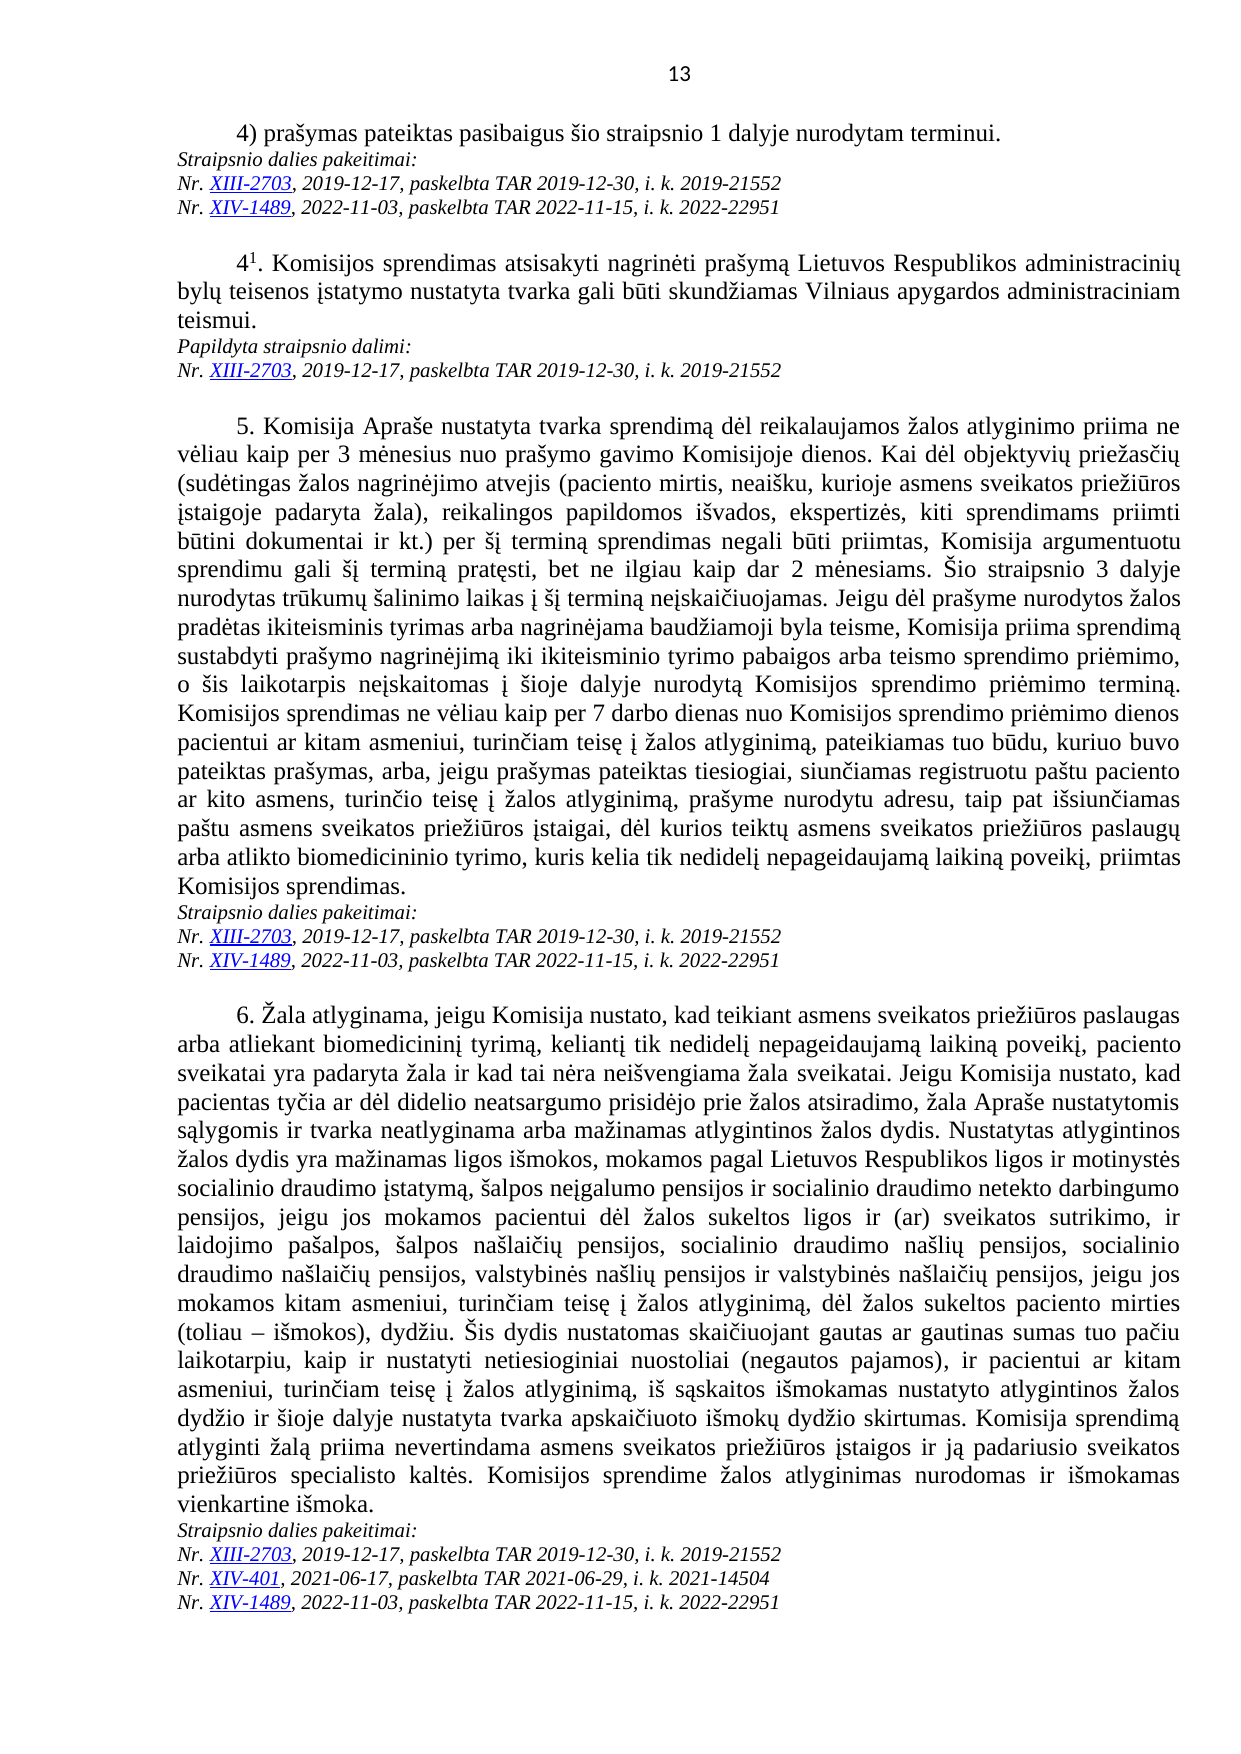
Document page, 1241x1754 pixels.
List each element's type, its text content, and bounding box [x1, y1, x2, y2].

text Papildyta straipsnio dalimi: [177, 334, 1181, 358]
text Straipsnio dalies pakeitimai: [177, 1518, 1181, 1542]
text 5. Komisija Apraše nustatyta tvarka sprendimą dėl reikalaujamos žalos atlyginimo priima ne vėliau kaip per 3 mėnesius nuo prašymo gavimo Komisijoje dienos. Kai dėl objektyvių priežasčių (sudėtingas žalos nagrinėjimo atvejis (paciento mirtis, neaišku, kurioje asmens sveikatos priežiūros įstaigoje padaryta žala), reikalingos papildomos išvados, ekspertizės, kiti sprendimams priimti būtini dokumentai ir kt.) per šį terminą sprendimas negali būti priimtas, Komisija argumentuotu sprendimu gali šį terminą pratęsti, bet ne ilgiau kaip dar 2 mėnesiams. Šio straipsnio 3 dalyje nurodytas trūkumų šalinimo laikas į šį terminą neįskaičiuojamas. Jeigu dėl prašyme nurodytos žalos pradėtas ikiteisminis tyrimas arba nagrinėjama baudžiamoji byla teisme, Komisija priima sprendimą sustabdyti prašymo nagrinėjimą iki ikiteisminio tyrimo pabaigos arba teismo sprendimo priėmimo, o šis laikotarpis neįskaitomas į šioje dalyje nurodytą Komisijos sprendimo priėmimo terminą. Komisijos sprendimas ne vėliau kaip per 7 darbo dienas nuo Komisijos sprendimo priėmimo dienos pacientui ar kitam asmeniui, turinčiam teisę į žalos atlyginimą, pateikiamas tuo būdu, kuriuo buvo pateiktas prašymas, arba, jeigu prašymas pateiktas tiesiogiai, siunčiamas registruotu paštu paciento ar kito asmens, turinčio teisę į žalos atlyginimą, prašyme nurodytu adresu, taip pat išsiunčiamas paštu asmens sveikatos priežiūros įstaigai, dėl kurios teiktų asmens sveikatos priežiūros paslaugų arba atlikto biomedicininio tyrimo, kuris kelia tik nedidelį nepageidaujamą laikiną poveikį, priimtas Komisijos sprendimas. [177, 411, 1181, 899]
text Nr. XIV-1489, 2022-11-03, paskelbta TAR 2022-11-15, i. k. 2022-22951 [177, 195, 1181, 219]
text 41. Komisijos sprendimas atsisakyti nagrinėti prašymą Lietuvos Respublikos administracinių bylų teisenos įstatymo nustatyta tvarka gali būti skundžiamas Vilniaus apygardos administraciniam teismui. [177, 248, 1181, 334]
text Nr. XIV-1489, 2022-11-03, paskelbta TAR 2022-11-15, i. k. 2022-22951 [177, 948, 1181, 972]
text 4) prašymas pateiktas pasibaigus šio straipsnio 1 dalyje nurodytam terminui. [177, 118, 1181, 147]
text Straipsnio dalies pakeitimai: [177, 147, 1181, 171]
text Nr. XIV-1489, 2022-11-03, paskelbta TAR 2022-11-15, i. k. 2022-22951 [177, 1590, 1181, 1614]
text Nr. XIII-2703, 2019-12-17, paskelbta TAR 2019-12-30, i. k. 2019-21552 [177, 924, 1181, 948]
text Nr. XIII-2703, 2019-12-17, paskelbta TAR 2019-12-30, i. k. 2019-21552 [177, 171, 1181, 195]
text Nr. XIV-401, 2021-06-17, paskelbta TAR 2021-06-29, i. k. 2021-14504 [177, 1566, 1181, 1590]
text Straipsnio dalies pakeitimai: [177, 899, 1181, 924]
text Nr. XIII-2703, 2019-12-17, paskelbta TAR 2019-12-30, i. k. 2019-21552 [177, 358, 1181, 382]
text Nr. XIII-2703, 2019-12-17, paskelbta TAR 2019-12-30, i. k. 2019-21552 [177, 1542, 1181, 1566]
text 6. Žala atlyginama, jeigu Komisija nustato, kad teikiant asmens sveikatos priežiūros paslaugas arba atliekant biomedicininį tyrimą, keliantį tik nedidelį nepageidaujamą laikiną poveikį, paciento sveikatai yra padaryta žala ir kad tai nėra neišvengiama žala sveikatai. Jeigu Komisija nustato, kad pacientas tyčia ar dėl didelio neatsargumo prisidėjo prie žalos atsiradimo, žala Apraše nustatytomis sąlygomis ir tvarka neatlyginama arba mažinamas atlygintinos žalos dydis. Nustatytas atlygintinos žalos dydis yra mažinamas ligos išmokos, mokamos pagal Lietuvos Respublikos ligos ir motinystės socialinio draudimo įstatymą, šalpos neįgalumo pensijos ir socialinio draudimo netekto darbingumo pensijos, jeigu jos mokamos pacientui dėl žalos sukeltos ligos ir (ar) sveikatos sutrikimo, ir laidojimo pašalpos, šalpos našlaičių pensijos, socialinio draudimo našlių pensijos, socialinio draudimo našlaičių pensijos, valstybinės našlių pensijos ir valstybinės našlaičių pensijos, jeigu jos mokamos kitam asmeniui, turinčiam teisę į žalos atlyginimą, dėl žalos sukeltos paciento mirties (toliau – išmokos), dydžiu. Šis dydis nustatomas skaičiuojant gautas ar gautinas sumas tuo pačiu laikotarpiu, kaip ir nustatyti netiesioginiai nuostoliai (negautos pajamos), ir pacientui ar kitam asmeniui, turinčiam teisę į žalos atlyginimą, iš sąskaitos išmokamas nustatyto atlygintinos žalos dydžio ir šioje dalyje nustatyta tvarka apskaičiuoto išmokų dydžio skirtumas. Komisija sprendimą atlyginti žalą priima nevertindama asmens sveikatos priežiūros įstaigos ir ją padariusio sveikatos priežiūros specialisto kaltės. Komisijos sprendime žalos atlyginimas nurodomas ir išmokamas vienkartine išmoka. [177, 1001, 1181, 1518]
